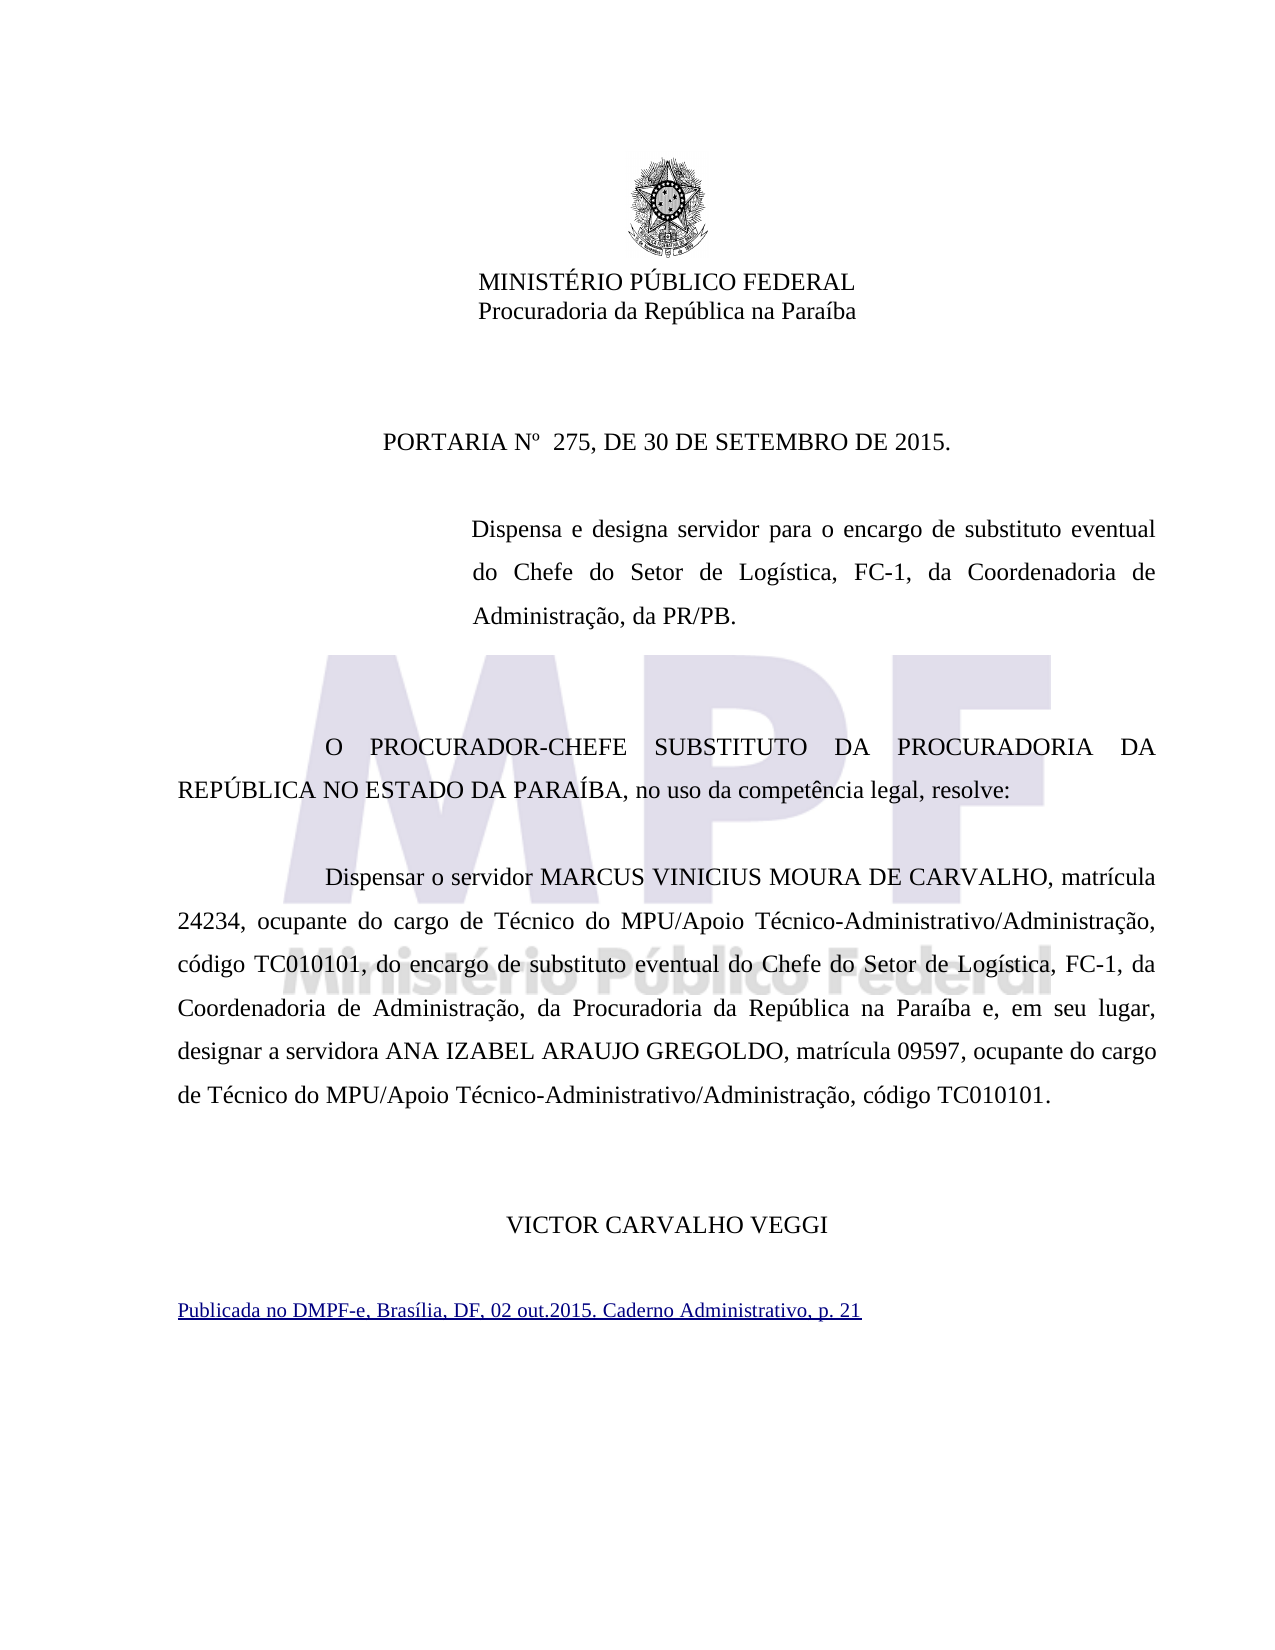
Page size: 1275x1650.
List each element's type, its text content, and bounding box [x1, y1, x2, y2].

picture [283, 804, 1051, 862]
text Publicada no DMPF-e, Brasília, DF, 02 out.2015. Caderno Administrativo, p. 21 [177, 1297, 1157, 1322]
text Procuradoria da República na Paraíba [177, 296, 1157, 325]
text Dispensa e designa servidor para o encargo de substituto eventual do Chefe do Setor de Logística, FC-1, da Coordenadoria de Administração, da PR/PB. [471, 514, 1157, 630]
text PORTARIA Nº 275, DE 30 DE SETEMBRO DE 2015. [177, 427, 1157, 456]
picture [283, 655, 1051, 731]
text MINISTÉRIO PÚBLICO FEDERAL [177, 267, 1157, 296]
picture [625, 151, 709, 258]
text Dispensar o servidor MARCUS VINICIUS MOURA DE CARVALHO, matrícula 24234, ocupante do cargo de Técnico do MPU/Apoio Técnico-Administrativo/Administração, código TC010101, do encargo de substituto eventual do Chefe do Setor de Logística, FC-1, da Coordenadoria de Administração, da Procuradoria da República na Paraíba e, em seu lugar, designar a servidora ANA IZABEL ARAUJO GREGOLDO, matrícula 09597, ocupante do cargo de Técnico do MPU/Apoio Técnico-Administrativo/Administração, código TC010101. [177, 862, 1157, 1109]
text VICTOR CARVALHO VEGGI [177, 1210, 1157, 1239]
text O PROCURADOR-CHEFE SUBSTITUTO DA PROCURADORIA DA REPÚBLICA NO ESTADO DA PARAÍBA, no uso da competência legal, resolve: [177, 731, 1157, 804]
